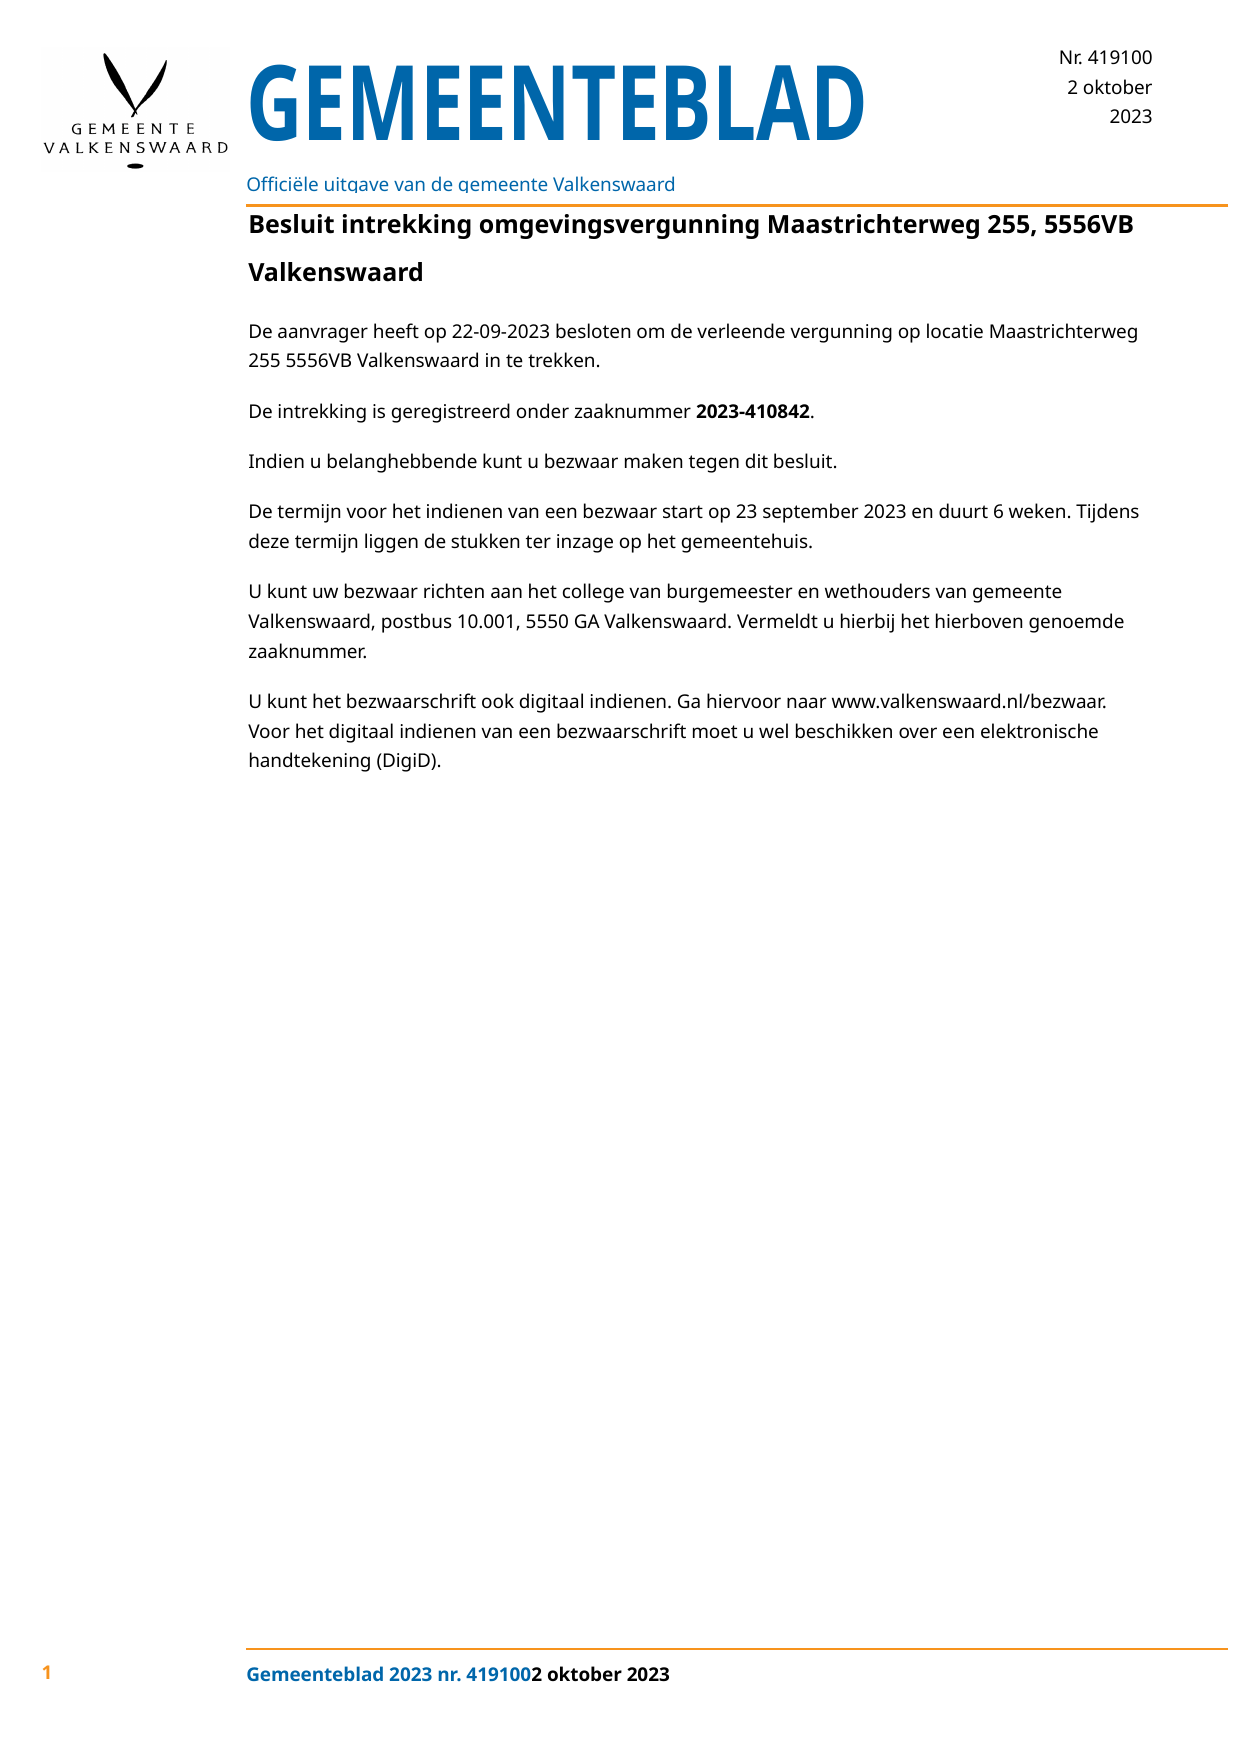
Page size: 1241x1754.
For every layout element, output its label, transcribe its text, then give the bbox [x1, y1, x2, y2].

text U kunt uw bezwaar richten aan het college van burgemeester en wethouders van gemeente Valkenswaard, postbus 10.001, 5550 GA Valkenswaard. Vermeldt u hierbij het hierboven genoemde zaaknummer. [248, 579, 1152, 664]
text De aanvrager heeft op 22-09-2023 besloten om de verleende vergunning op locatie Maastrichterweg 255 5556VB Valkenswaard in te trekken. [248, 318, 1152, 373]
text De termijn voor het indienen van een bezwaar start op 23 september 2023 en duurt 6 weken. Tijdens deze termijn liggen de stukken ter inzage op het gemeentehuis. [248, 499, 1152, 554]
picture [41, 47, 231, 172]
text Indien u belanghebbende kunt u bezwaar maken tegen dit besluit. [248, 448, 1152, 474]
text Besluit intrekking omgevingsvergunning Maastrichterweg 255, 5556VB Valkenswaard [248, 207, 1152, 288]
text U kunt het bezwaarschrift ook digitaal indienen. Ga hiervoor naar www.valkenswaard.nl/bezwaar. Voor het digitaal indienen van een bezwaarschrift moet u wel beschikken over een elektronische handtekening (DigiD). [248, 688, 1152, 773]
text De intrekking is geregistreerd onder zaaknummer 2023-410842. [248, 398, 1152, 424]
